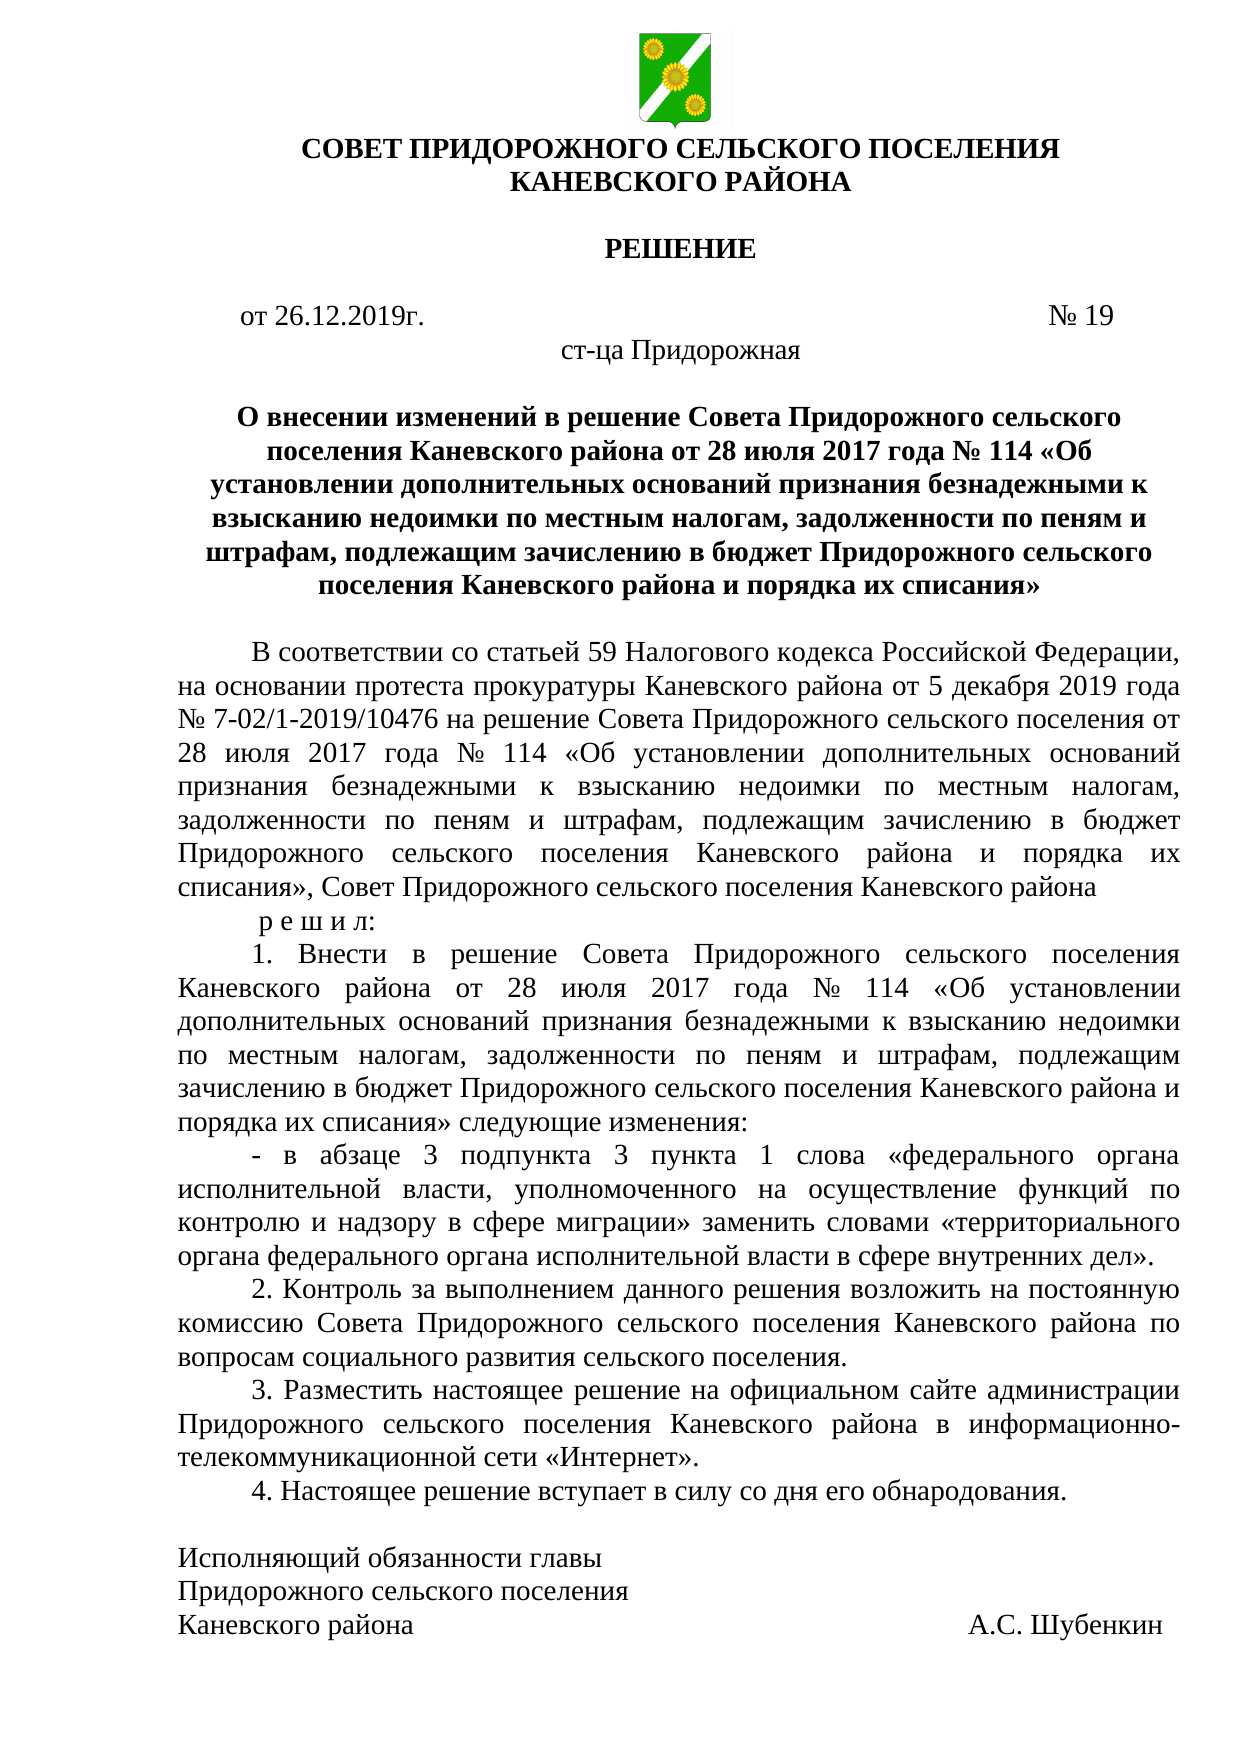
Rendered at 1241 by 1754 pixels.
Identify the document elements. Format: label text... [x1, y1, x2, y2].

text О внесении изменений в решение Совета Придорожного сельского поселения Каневского района от 28 июля 2017 года № 114 «Об установлении дополнительных оснований признания безнадежными к взысканию недоимки по местным налогам, задолженности по пеням и штрафам, подлежащим зачислению в бюджет Придорожного сельского поселения Каневского района и порядка их списания» [177, 399, 1181, 601]
text ст-ца Придорожная [180, 333, 1181, 366]
text 2. Контроль за выполнением данного решения возложить на постоянную комиссию Совета Придорожного сельского поселения Каневского района по вопросам социального развития сельского поселения. [177, 1272, 1181, 1372]
text Каневского района А.С. Шубенкин [177, 1607, 1181, 1641]
text 4. Настоящее решение вступает в силу со дня его обнародования. [177, 1473, 1181, 1506]
text р е ш и л: [177, 903, 1181, 936]
text СОВЕТ ПРИДОРОЖНОГО СЕЛЬСКОГО ПОСЕЛЕНИЯ [180, 132, 1181, 165]
text Исполняющий обязанности главы [177, 1540, 1181, 1573]
text от 26.12.2019г. № 19 [180, 300, 1181, 332]
text В соответствии со статьей 59 Налогового кодекса Российской Федерации, на основании протеста прокуратуры Каневского района от 5 декабря 2019 года № 7-02/1-2019/10476 на решение Совета Придорожного сельского поселения от 28 июля 2017 года № 114 «Об установлении дополнительных оснований признания безнадежными к взысканию недоимки по местным налогам, задолженности по пеням и штрафам, подлежащим зачислению в бюджет Придорожного сельского поселения Каневского района и порядка их списания», Совет Придорожного сельского поселения Каневского района [177, 634, 1181, 903]
text - в абзаце 3 подпункта 3 пункта 1 слова «федерального органа исполнительной власти, уполномоченного на осуществление функций по контролю и надзору в сфере миграции» заменить словами «территориального органа федерального органа исполнительной власти в сфере внутренних дел». [177, 1137, 1181, 1272]
picture [626, 29, 732, 132]
text 3. Разместить настоящее решение на официальном сайте администрации Придорожного сельского поселения Каневского района в информационно-телекоммуникационной сети «Интернет». [177, 1372, 1181, 1473]
text КАНЕВСКОГО РАЙОНА [180, 166, 1181, 198]
text РЕШЕНИЕ [180, 233, 1181, 265]
text 1. Внести в решение Совета Придорожного сельского поселения Каневского района от 28 июля 2017 года № 114 «Об установлении дополнительных оснований признания безнадежными к взысканию недоимки по местным налогам, задолженности по пеням и штрафам, подлежащим зачислению в бюджет Придорожного сельского поселения Каневского района и порядка их списания» следующие изменения: [177, 936, 1181, 1137]
text Придорожного сельского поселения [177, 1573, 1181, 1607]
